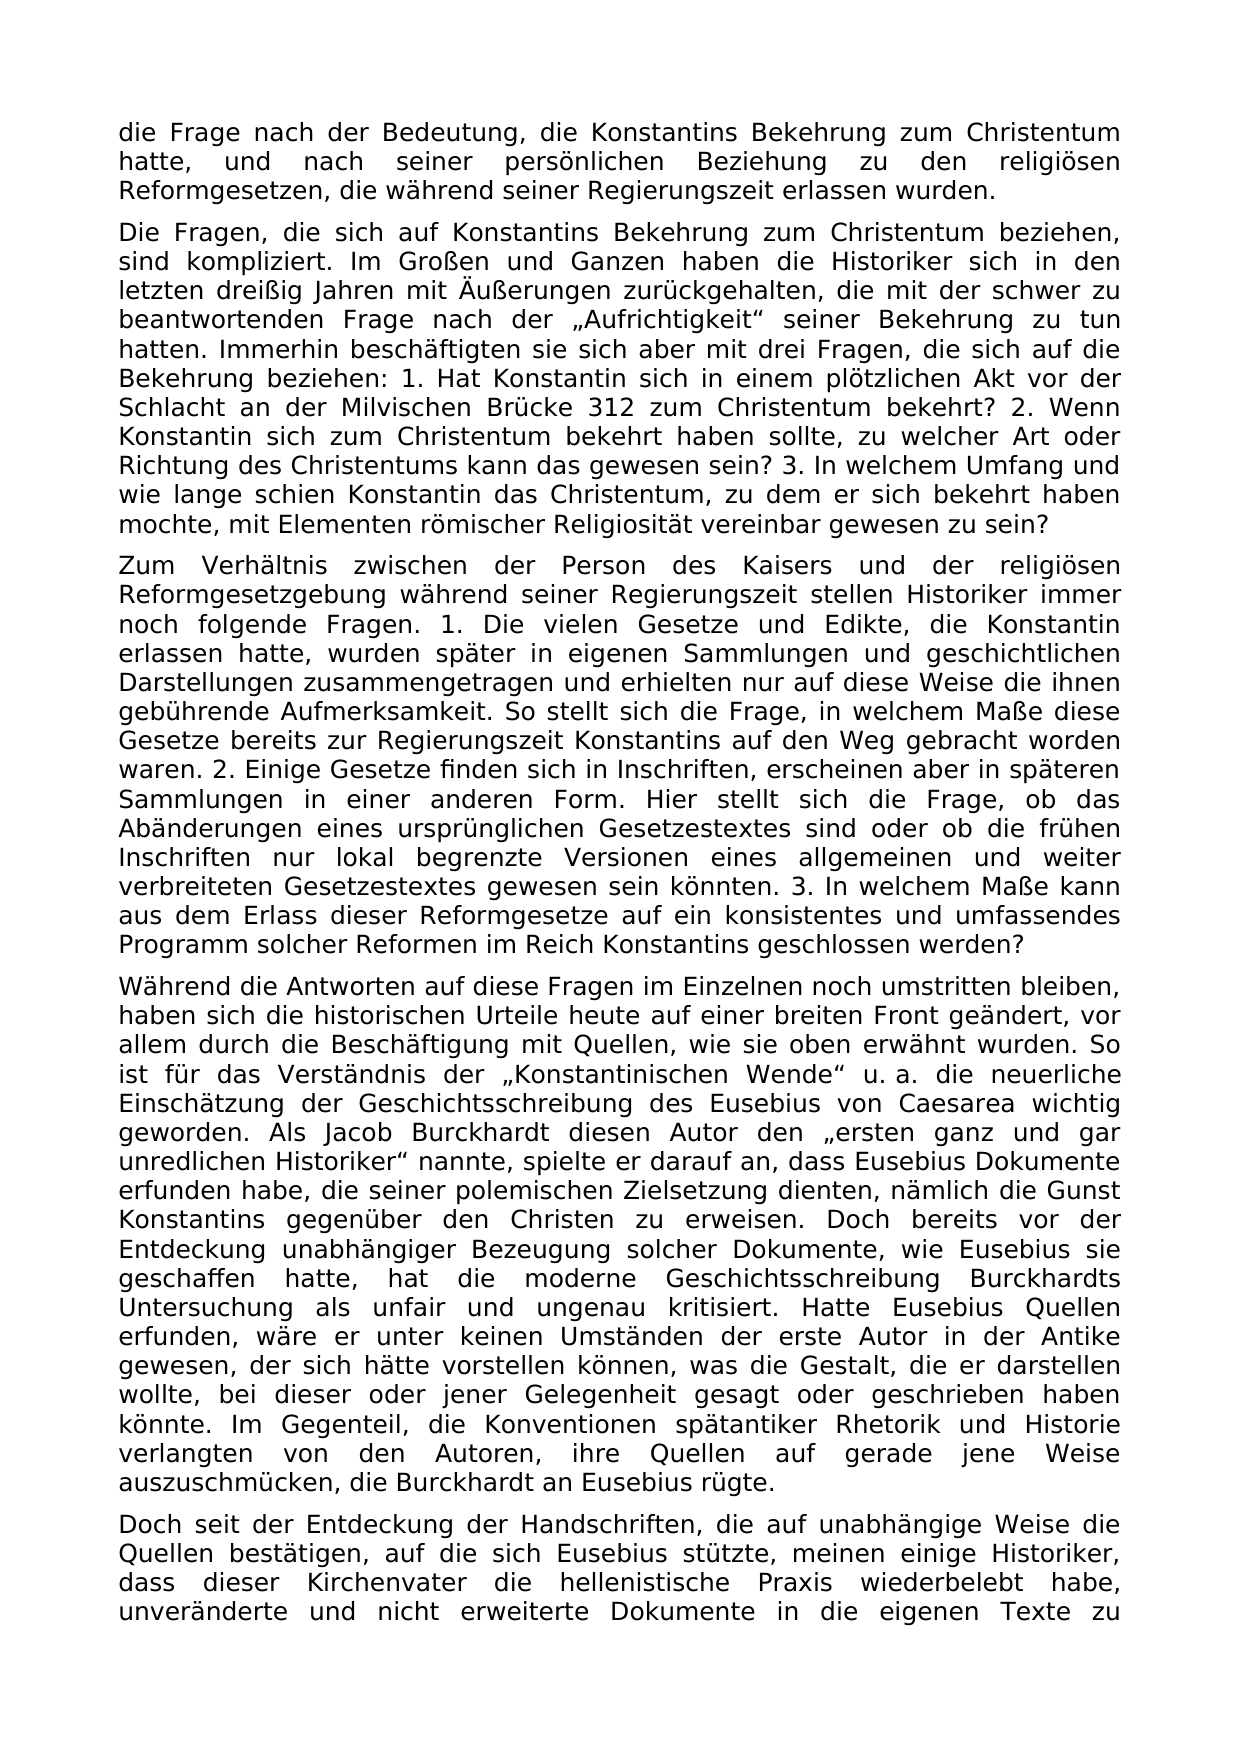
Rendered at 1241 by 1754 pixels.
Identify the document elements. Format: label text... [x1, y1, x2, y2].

text die Frage nach der Bedeutung, die Konstantins Bekehrung zum Christentum hatte, und nach seiner persönlichen Beziehung zu den religiösen Reformgesetzen, die während seiner Regierungszeit erlassen wurden. [118, 118, 1122, 206]
text Die Fragen, die sich auf Konstantins Bekehrung zum Christentum beziehen, sind kompliziert. Im Großen und Ganzen haben die Historiker sich in den letzten dreißig Jahren mit Äußerungen zurückgehalten, die mit der schwer zu beantwortenden Frage nach der „Aufrichtigkeit“ seiner Bekehrung zu tun hatten. Immerhin beschäftigten sie sich aber mit drei Fragen, die sich auf die Bekehrung beziehen: 1. Hat Konstantin sich in einem plötzlichen Akt vor der Schlacht an der Milvischen Brücke 312 zum Christentum bekehrt? 2. Wenn Konstantin sich zum Christentum bekehrt haben sollte, zu welcher Art oder Richtung des Christentums kann das gewesen sein? 3. In welchem Umfang und wie lange schien Konstantin das Christentum, zu dem er sich bekehrt haben mochte, mit Elementen römischer Religiosität vereinbar gewesen zu sein? [118, 218, 1122, 539]
text Zum Verhältnis zwischen der Person des Kaisers und der religiösen Reformgesetzgebung während seiner Regierungszeit stellen Historiker immer noch folgende Fragen. 1. Die vielen Gesetze und Edikte, die Konstantin erlassen hatte, wurden später in eigenen Sammlungen und geschichtlichen Darstellungen zusammengetragen und erhielten nur auf diese Weise die ihnen gebührende Aufmerksamkeit. So stellt sich die Frage, in welchem Maße diese Gesetze bereits zur Regierungszeit Konstantins auf den Weg gebracht worden waren. 2. Einige Gesetze finden sich in Inschriften, erscheinen aber in späteren Sammlungen in einer anderen Form. Hier stellt sich die Frage, ob das Abänderungen eines ursprünglichen Gesetzestextes sind oder ob die frühen Inschriften nur lokal begrenzte Versionen eines allgemeinen und weiter verbreiteten Gesetzestextes gewesen sein könnten. 3. In welchem Maße kann aus dem Erlass dieser Reformgesetze auf ein konsistentes und umfassendes Programm solcher Reformen im Reich Konstantins geschlossen werden? [118, 551, 1122, 960]
text Während die Antworten auf diese Fragen im Einzelnen noch umstritten bleiben, haben sich die historischen Urteile heute auf einer breiten Front geändert, vor allem durch die Beschäftigung mit Quellen, wie sie oben erwähnt wurden. So ist für das Verständnis der „Konstantinischen Wende“ u. a. die neuerliche Einschätzung der Geschichtsschreibung des Eusebius von Caesarea wichtig geworden. Als Jacob Burckhardt diesen Autor den „ersten ganz und gar unredlichen Historiker“ nannte, spielte er darauf an, dass Eusebius Dokumente erfunden habe, die seiner polemischen Zielsetzung dienten, nämlich die Gunst Konstantins gegenüber den Christen zu erweisen. Doch bereits vor der Entdeckung unabhängiger Bezeugung solcher Dokumente, wie Eusebius sie geschaffen hatte, hat die moderne Geschichtsschreibung Burckhardts Untersuchung als unfair und ungenau kritisiert. Hatte Eusebius Quellen erfunden, wäre er unter keinen Umständen der erste Autor in der Antike gewesen, der sich hätte vorstellen können, was die Gestalt, die er darstellen wollte, bei dieser oder jener Gelegenheit gesagt oder geschrieben haben könnte. Im Gegenteil, die Konventionen spätantiker Rhetorik und Historie verlangten von den Autoren, ihre Quellen auf gerade jene Weise auszuschmücken, die Burckhardt an Eusebius rügte. [118, 972, 1122, 1497]
text Doch seit der Entdeckung der Handschriften, die auf unabhängige Weise die Quellen bestätigen, auf die sich Eusebius stützte, meinen einige Historiker, dass dieser Kirchenvater die hellenistische Praxis wiederbelebt habe, unveränderte und nicht erweiterte Dokumente in die eigenen Texte zu [118, 1510, 1122, 1626]
